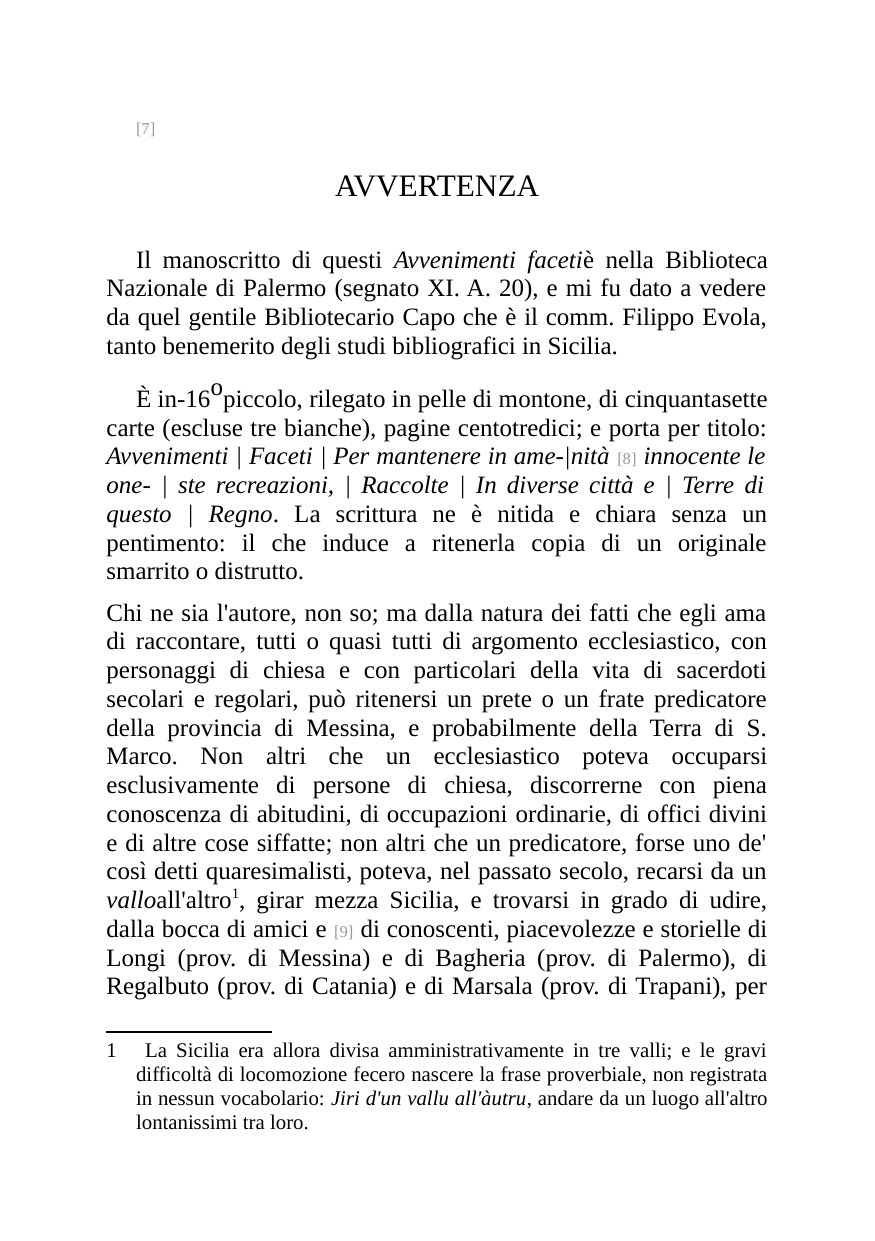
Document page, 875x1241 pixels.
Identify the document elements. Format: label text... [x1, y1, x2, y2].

text La Sicilia era allora divisa amministrativamente in tre valli; e le gravi difficoltà di locomozione fecero nascere la frase proverbiale, non registrata in nessun vocabolario: Jiri d'un vallu all'àutru, andare da un luogo all'altro lontanissimi tra loro. [106, 1038, 768, 1134]
subtitle AVVERTENZA [106, 167, 768, 203]
text Chi ne sia l'autore, non so; ma dalla natura dei fatti che egli ama di raccontare, tutti o quasi tutti di argomento ecclesiastico, con personaggi di chiesa e con particolari della vita di sacerdoti secolari e regolari, può ritenersi un prete o un frate predicatore della provincia di Messina, e probabilmente della Terra di S. Marco. Non altri che un ecclesiastico poteva occuparsi esclusivamente di persone di chiesa, discorrerne con piena conoscenza di abitudini, di occupazioni ordinarie, di offici divini e di altre cose siffatte; non altri che un predicatore, forse uno de' così detti quaresimalisti, poteva, nel passato secolo, recarsi da un valloall'altro, girar mezza Sicilia, e trovarsi in grado di udire, dalla bocca di amici e [9] di conoscenti, piacevolezze e storielle di Longi (prov. di Messina) e di Bagheria (prov. di Palermo), di Regalbuto (prov. di Catania) e di Marsala (prov. di Trapani), per [106, 598, 768, 1000]
text [7] [106, 119, 136, 138]
text È in-16opiccolo, rilegato in pelle di montone, di cinquantasette carte (escluse tre bianche), pagine centotredici; e porta per titolo: Avvenimenti | Faceti | Per mantenere in ame-|nità [8] innocente le one- | ste recreazioni, | Raccolte | In diverse città e | Terre di questo | Regno. La scrittura ne è nitida e chiara senza un pentimento: il che induce a ritenerla copia di un originale smarrito o distrutto. [106, 372, 768, 585]
text Il manoscritto di questi Avvenimenti facetiè nella Biblioteca Nazionale di Palermo (segnato XI. A. 20), e mi fu dato a vedere da quel gentile Bibliotecario Capo che è il comm. Filippo Evola, tanto benemerito degli studi bibliografici in Sicilia. [106, 245, 768, 360]
text [7] [155, 119, 768, 138]
